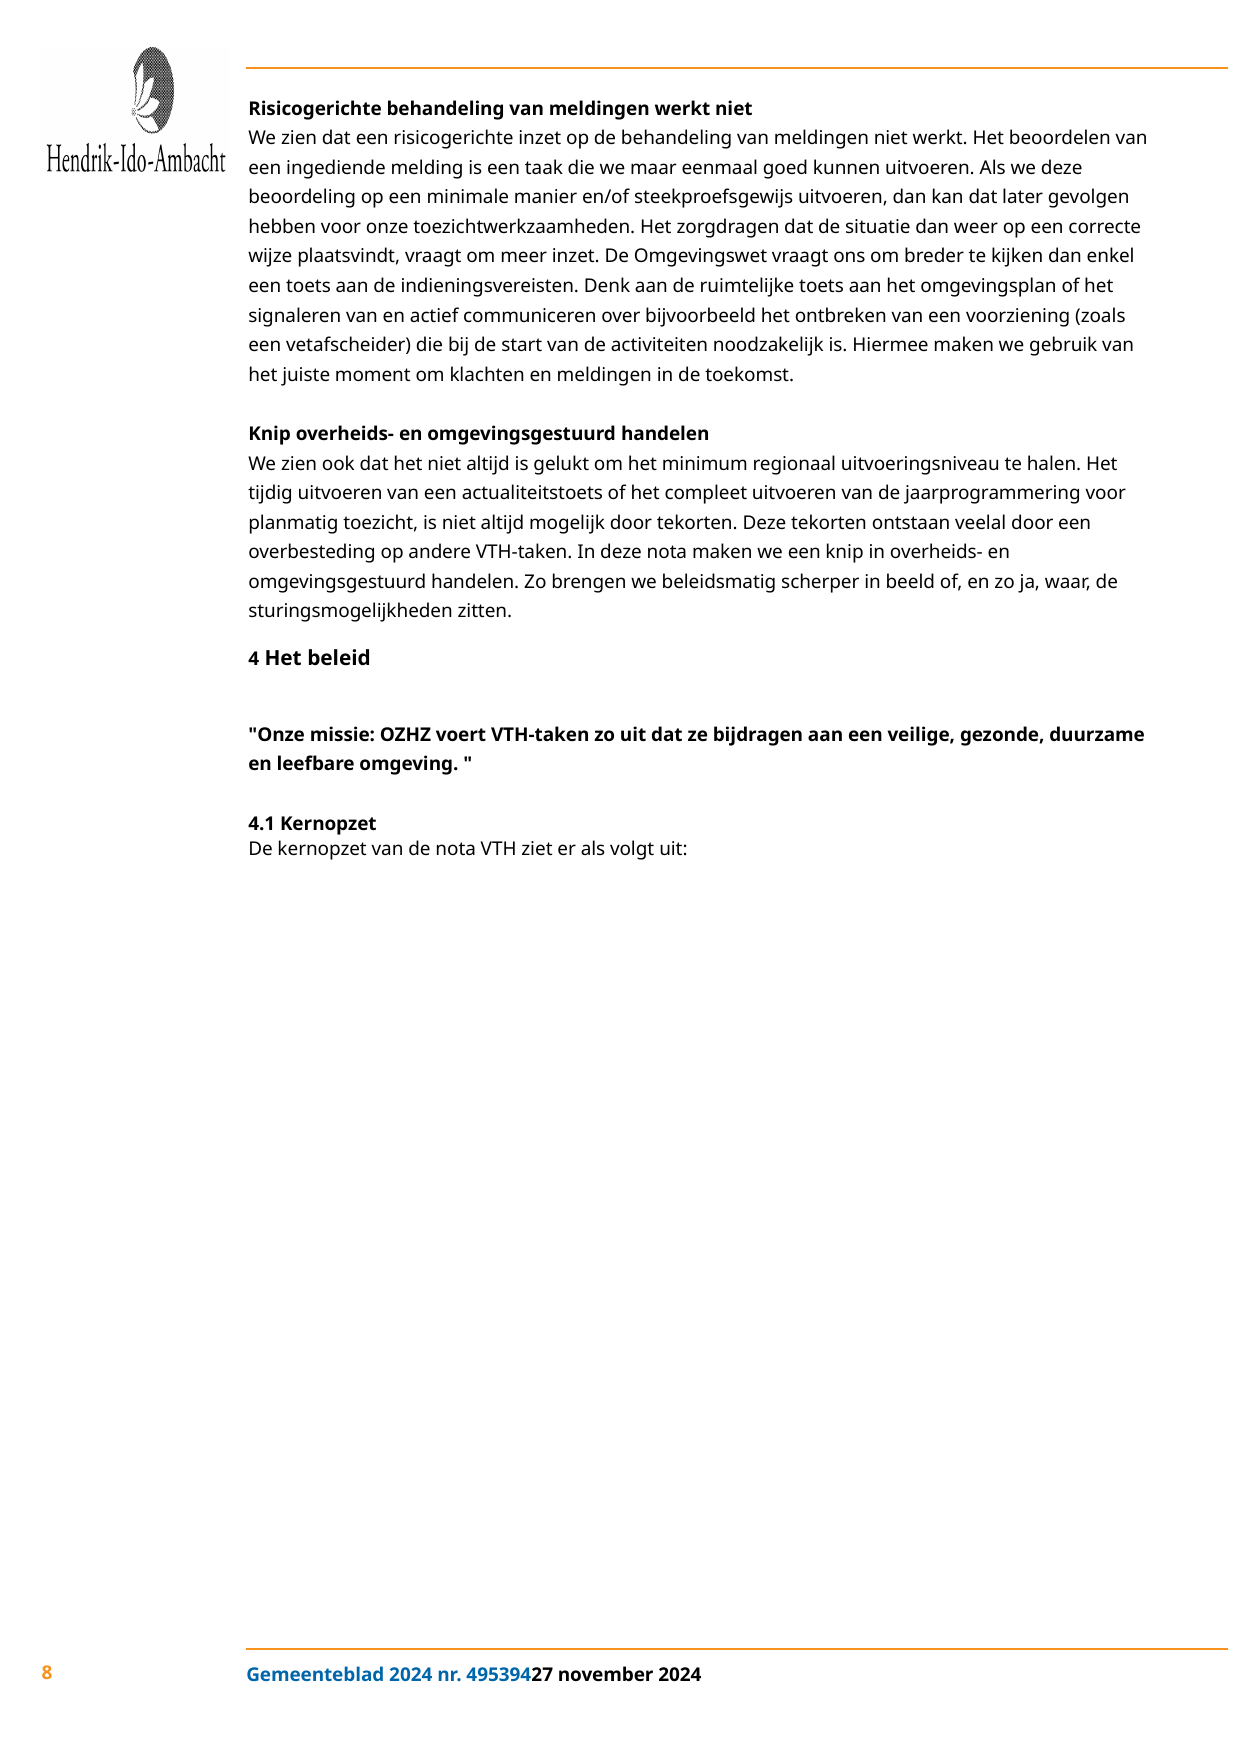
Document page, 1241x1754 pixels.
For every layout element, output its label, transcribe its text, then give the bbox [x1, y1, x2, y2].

text We zien ook dat het niet altijd is gelukt om het minimum regionaal uitvoeringsniveau te halen. Het tijdig uitvoeren van een actualiteitstoets of het compleet uitvoeren van de jaarprogrammering voor planmatig toezicht, is niet altijd mogelijk door tekorten. Deze tekorten ontstaan veelal door een overbesteding op andere VTH-taken. In deze nota maken we een knip in overheids- en omgevingsgestuurd handelen. Zo brengen we beleidsmatig scherper in beeld of, en zo ja, waar, de sturingsmogelijkheden zitten. [248, 450, 1152, 623]
text Knip overheids- en omgevingsgestuurd handelen [248, 420, 1152, 446]
text Risicogerichte behandeling van meldingen werkt niet [248, 95, 1152, 121]
text We zien dat een risicogerichte inzet op de behandeling van meldingen niet werkt. Het beoordelen van een ingediende melding is een taak die we maar eenmaal goed kunnen uitvoeren. Als we deze beoordeling op een minimale manier en/of steekproefsgewijs uitvoeren, dan kan dat later gevolgen hebben voor onze toezichtwerkzaamheden. Het zorgdragen dat de situatie dan weer op een correcte wijze plaatsvindt, vraagt om meer inzet. De Omgevingswet vraagt ons om breder te kijken dan enkel een toets aan de indieningsvereisten. Denk aan de ruimtelijke toets aan het omgevingsplan of het signaleren van en actief communiceren over bijvoorbeeld het ontbreken van een voorziening (zoals een vetafscheider) die bij de start van de activiteiten noodzakelijk is. Hiermee maken we gebruik van het juiste moment om klachten en meldingen in de toekomst. [248, 124, 1152, 387]
text "Onze missie: OZHZ voert VTH-taken zo uit dat ze bijdragen aan een veilige, gezonde, duurzame en leefbare omgeving. " [248, 721, 1152, 776]
text De kernopzet van de nota VTH ziet er als volgt uit: [248, 836, 1152, 861]
picture [41, 47, 231, 172]
text 4.1 Kernopzet [248, 810, 1152, 836]
text 4 Het beleid [248, 643, 1152, 672]
